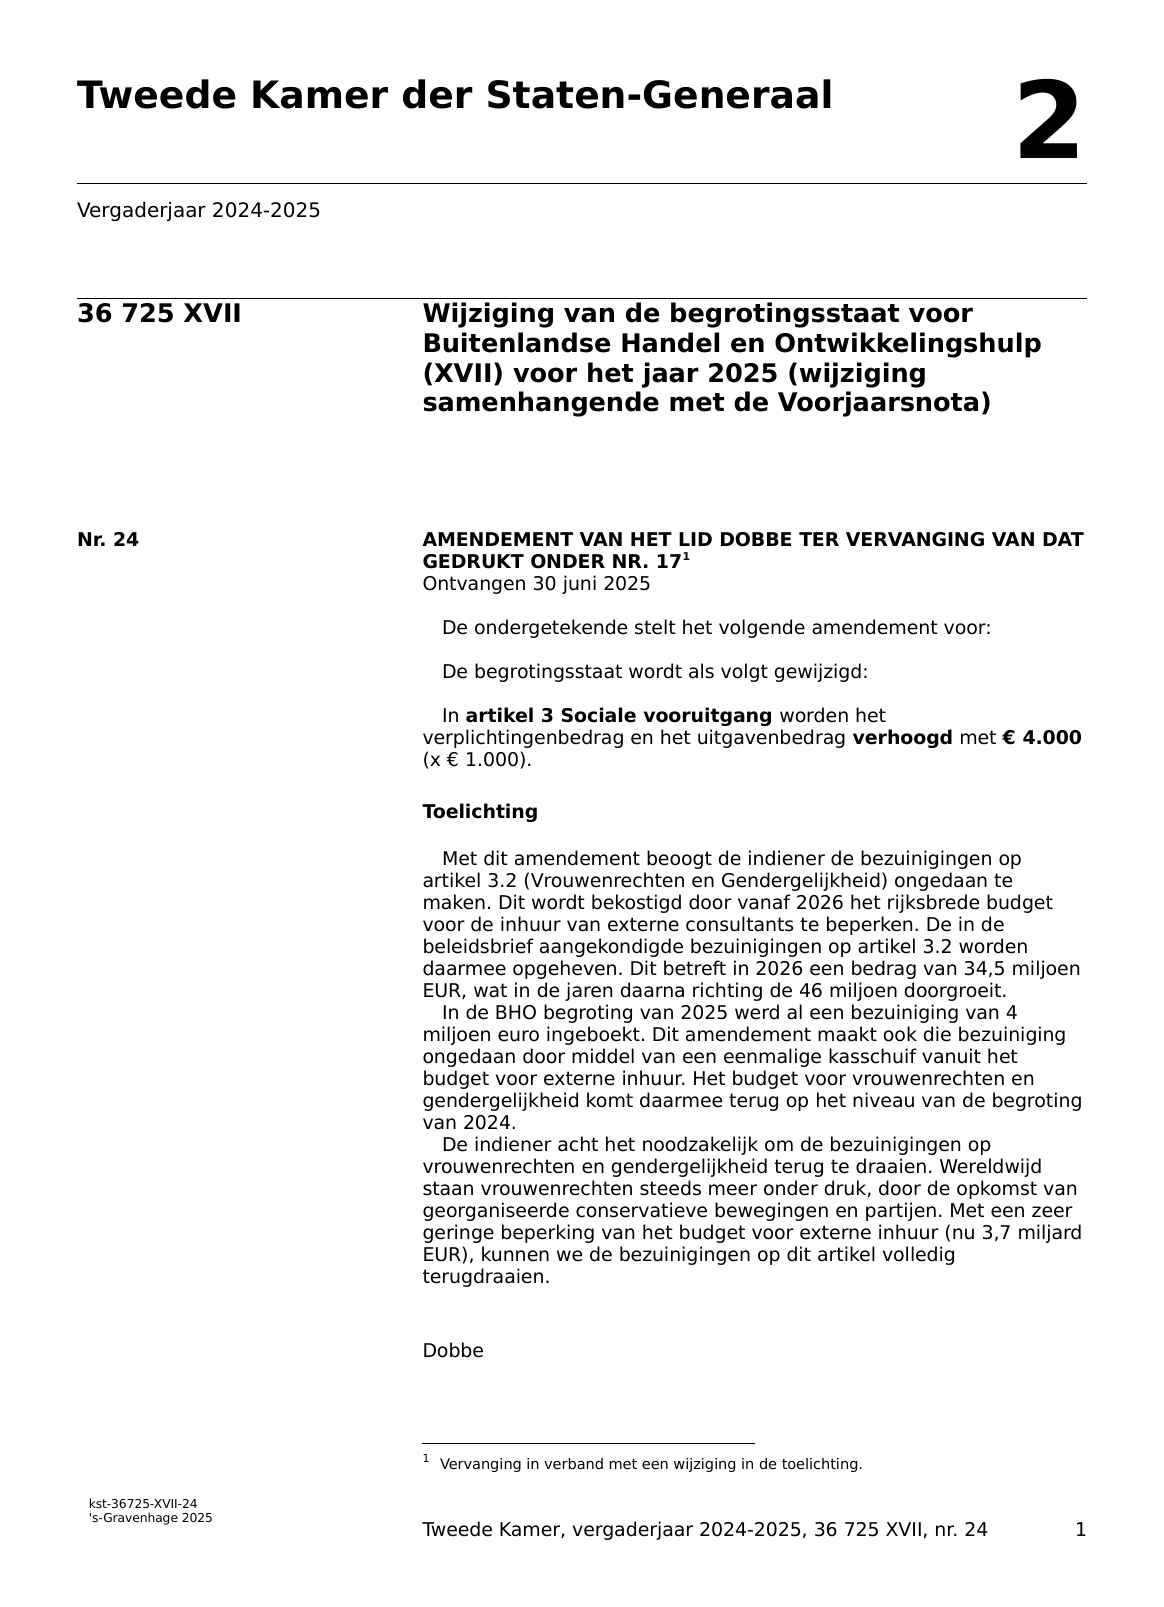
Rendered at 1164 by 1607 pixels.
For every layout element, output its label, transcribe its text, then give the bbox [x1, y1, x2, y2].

text 's-Gravenhage 2025 [88, 1511, 323, 1525]
text Vervanging in verband met een wijziging in de toelichting. [422, 1452, 1087, 1474]
table_header Tweede Kamer der Staten-Generaal [77, 59, 886, 183]
text De ondergetekende stelt het volgende amendement voor: [422, 617, 1087, 639]
text De indiener acht het noodzakelijk om de bezuinigingen op vrouwenrechten en gendergelijkheid terug te draaien. Wereldwijd staan vrouwenrechten steeds meer onder druk, door de opkomst van georganiseerde conservatieve bewegingen en partijen. Met een zeer geringe beperking van het budget voor externe inhuur (nu 3,7 miljard EUR), kunnen we de bezuinigingen op dit artikel volledig terugdraaien. [422, 1134, 1087, 1288]
text In artikel 3 Sociale vooruitgang worden het verplichtingenbedrag en het uitgavenbedrag verhoogd met € 4.000 (x € 1.000). [422, 705, 1087, 771]
subtitle 36 725 XVII Wijziging van de begrotingsstaat voor Buitenlandse Handel en Ontwikkelingshulp (XVII) voor het jaar 2025 (wijziging samenhangende met de Voorjaarsnota) [77, 299, 1087, 418]
text Ontvangen 30 juni 2025 [422, 573, 1087, 595]
text De begrotingsstaat wordt als volgt gewijzigd: [422, 661, 1087, 683]
subtitle Toelichting [422, 801, 1087, 823]
text kst-36725-XVII-24 [88, 1497, 323, 1511]
table_cell Vergaderjaar 2024-2025 [77, 184, 1087, 298]
text In de BHO begroting van 2025 werd al een bezuiniging van 4 miljoen euro ingeboekt. Dit amendement maakt ook die bezuiniging ongedaan door middel van een eenmalige kasschuif vanuit het budget voor externe inhuur. Het budget voor vrouwenrechten en gendergelijkheid komt daarmee terug op het niveau van de begroting van 2024. [422, 1002, 1087, 1134]
text Met dit amendement beoogt de indiener de bezuinigingen op artikel 3.2 (Vrouwenrechten en Gendergelijkheid) ongedaan te maken. Dit wordt bekostigd door vanaf 2026 het rijksbrede budget voor de inhuur van externe consultants te beperken. De in de beleidsbrief aangekondigde bezuinigingen op artikel 3.2 worden daarmee opgeheven. Dit betreft in 2026 een bedrag van 34,5 miljoen EUR, wat in de jaren daarna richting de 46 miljoen doorgroeit. [422, 848, 1087, 1002]
subtitle Nr. 24 AMENDEMENT VAN HET LID DOBBE TER VERVANGING VAN DAT GEDRUKT ONDER NR. 17 [77, 529, 1087, 573]
text Dobbe [422, 1318, 1087, 1362]
table_header 2 [886, 59, 1087, 183]
